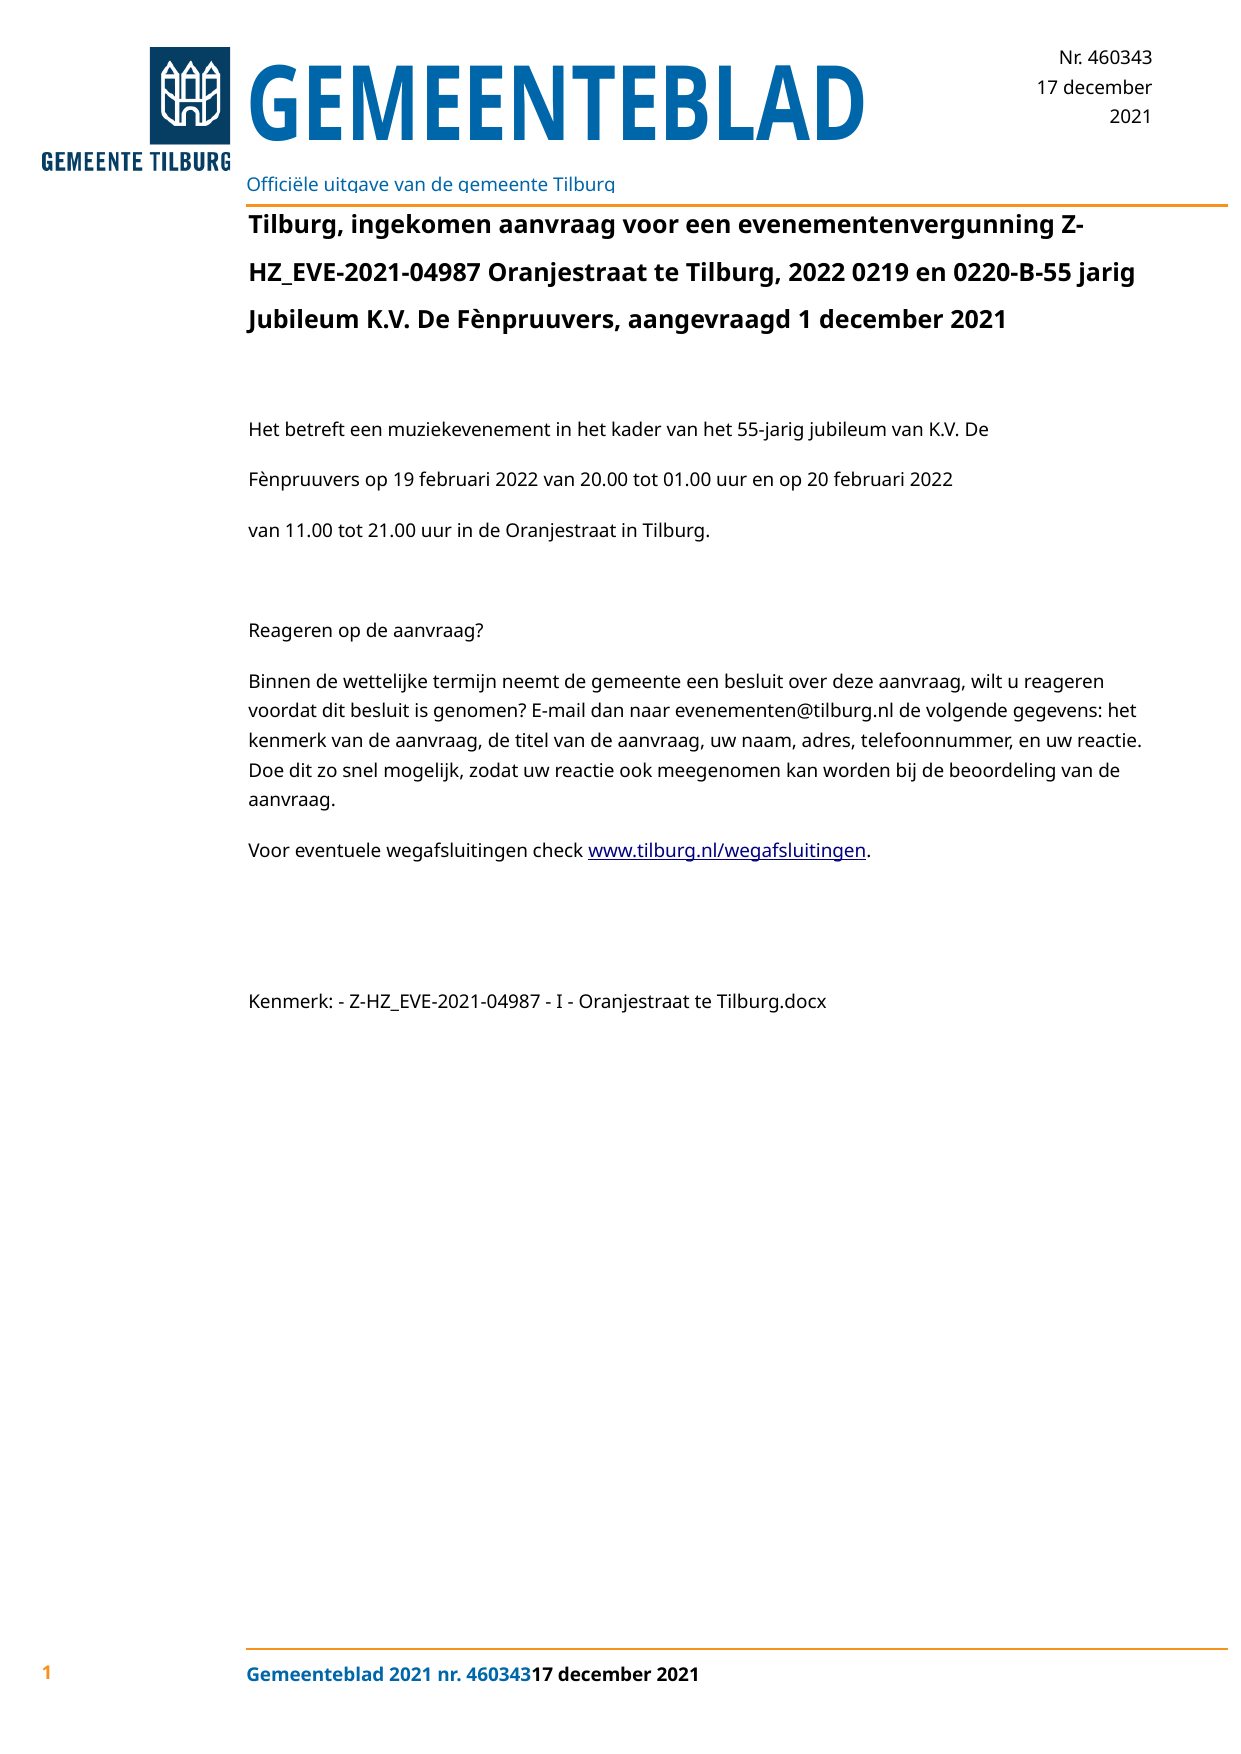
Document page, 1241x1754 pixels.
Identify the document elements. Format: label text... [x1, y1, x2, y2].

text Tilburg, ingekomen aanvraag voor een evenementenvergunning Z-HZ_EVE-2021-04987 Oranjestraat te Tilburg, 2022 0219 en 0220-B-55 jarig Jubileum K.V. De Fènpruuvers, aangevraagd 1 december 2021 [248, 207, 1152, 336]
text van 11.00 tot 21.00 uur in de Oranjestraat in Tilburg. [248, 517, 1152, 542]
text Binnen de wettelijke termijn neemt de gemeente een besluit over deze aanvraag, wilt u reageren voordat dit besluit is genomen? E-mail dan naar evenementen@tilburg.nl de volgende gegevens: het kenmerk van de aanvraag, de titel van de aanvraag, uw naam, adres, telefoonnummer, en uw reactie. Doe dit zo snel mogelijk, zodat uw reactie ook meegenomen kan worden bij de beoordeling van de aanvraag. [248, 668, 1152, 812]
text Reageren op de aanvraag? [248, 618, 1152, 643]
text Fènpruuvers op 19 februari 2022 van 20.00 tot 01.00 uur en op 20 februari 2022 [248, 466, 1152, 492]
text Het betreft een muziekevenement in het kader van het 55-jarig jubileum van K.V. De [248, 416, 1152, 442]
text Kenmerk: - Z-HZ_EVE-2021-04987 - I - Oranjestraat te Tilburg.docx [248, 988, 1152, 1014]
text Voor eventuele wegafsluitingen check www.tilburg.nl/wegafsluitingen. [248, 837, 1152, 862]
picture [41, 47, 231, 172]
